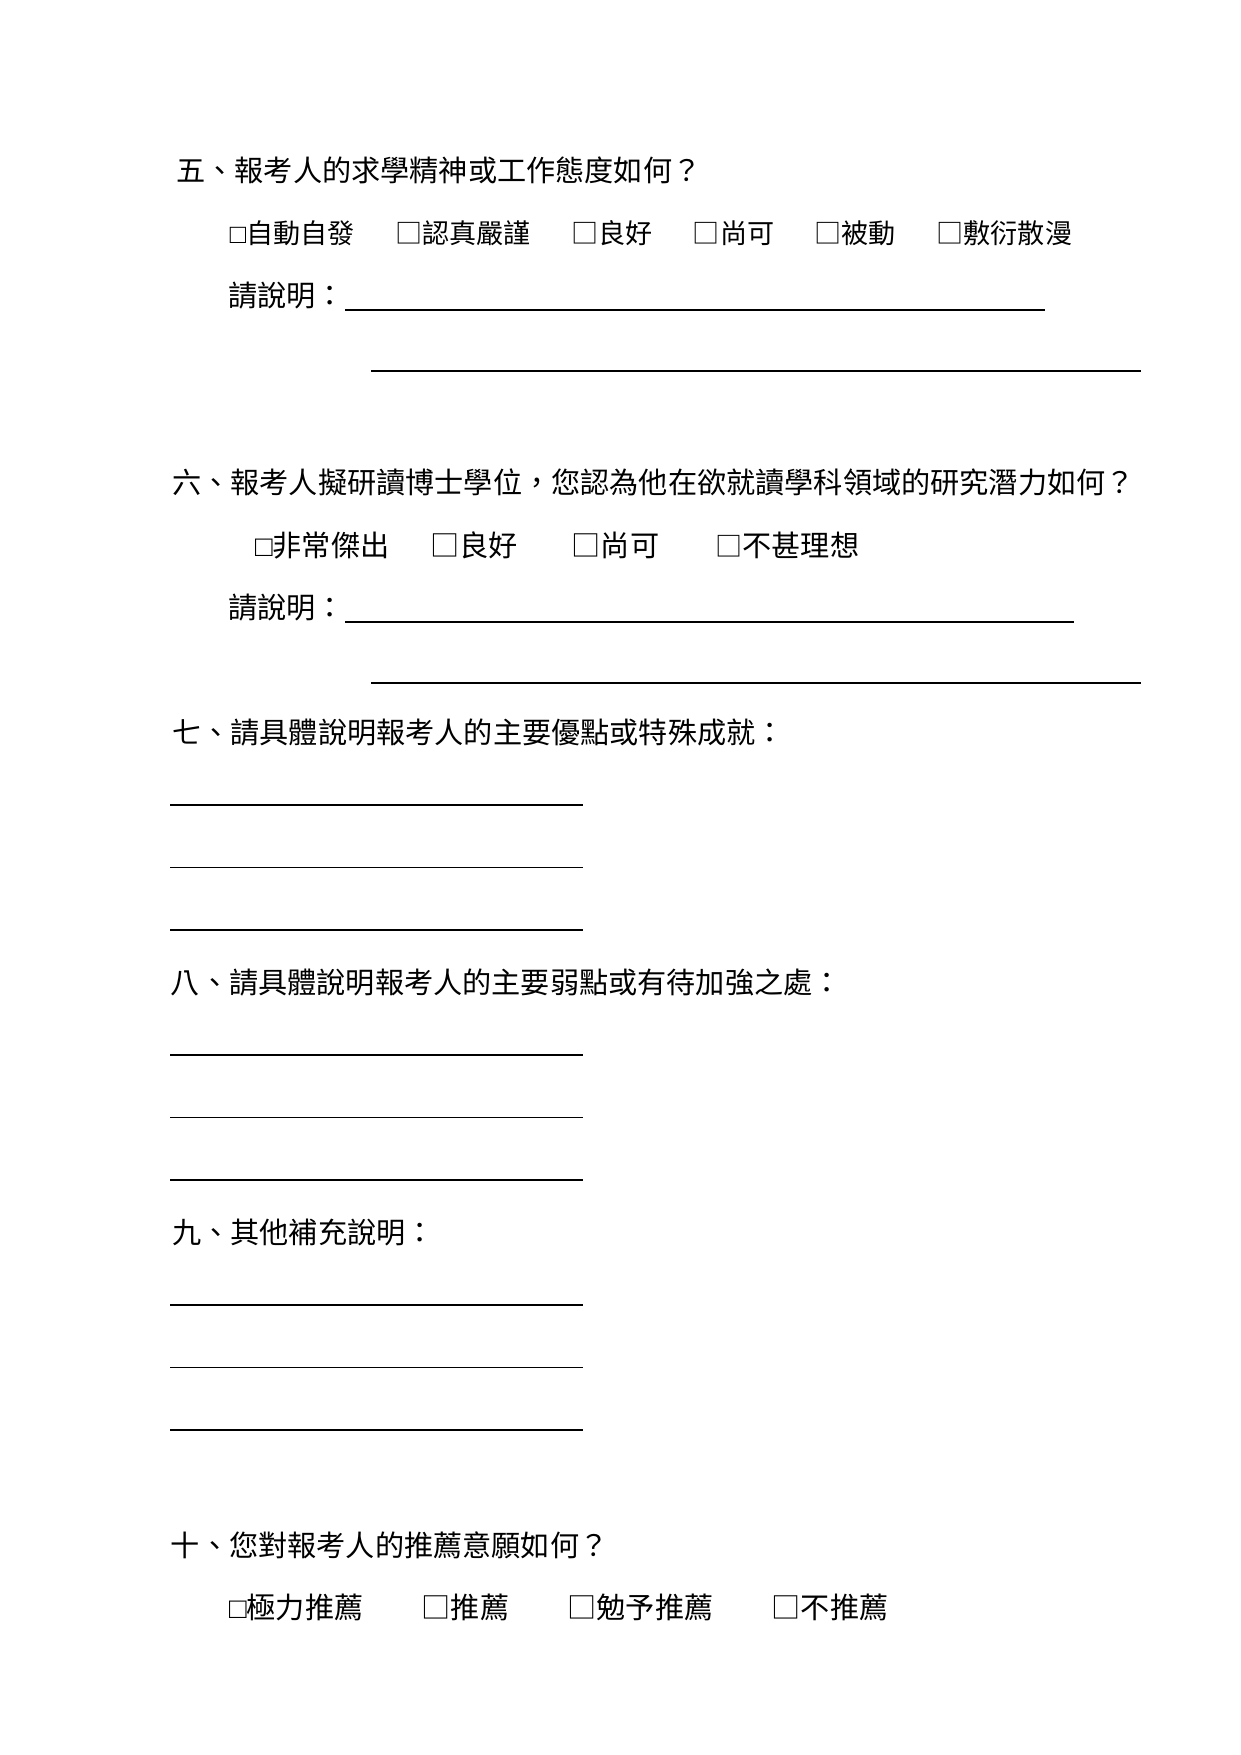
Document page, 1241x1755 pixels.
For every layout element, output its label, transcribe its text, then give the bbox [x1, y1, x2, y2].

text 七、請具體說明報考人的主要優點或特殊成就： [114, 689, 1152, 752]
text □非常傑出 □良好 □尚可 □不甚理想 [132, 502, 1152, 564]
text 六、報考人擬研讀博士學位，您認為他在欲就讀學科領域的研究潛力如何？ [114, 439, 1152, 502]
text 八、請具體說明報考人的主要弱點或有待加強之處： [114, 939, 1152, 1002]
text 十、您對報考人的推薦意願如何？ [114, 1502, 1152, 1564]
text □自動自發 □認真嚴謹 □良好 □尚可 □被動 □敷衍散漫 [114, 189, 1152, 252]
text 九、其他補充說明： [114, 1189, 1152, 1252]
text 五、報考人的求學精神或工作態度如何？ [114, 127, 1152, 189]
text □極力推薦 □推薦 □勉予推薦 □不推薦 [114, 1564, 1152, 1627]
text 請說明： [114, 252, 1152, 314]
text 請說明： [114, 564, 1152, 627]
